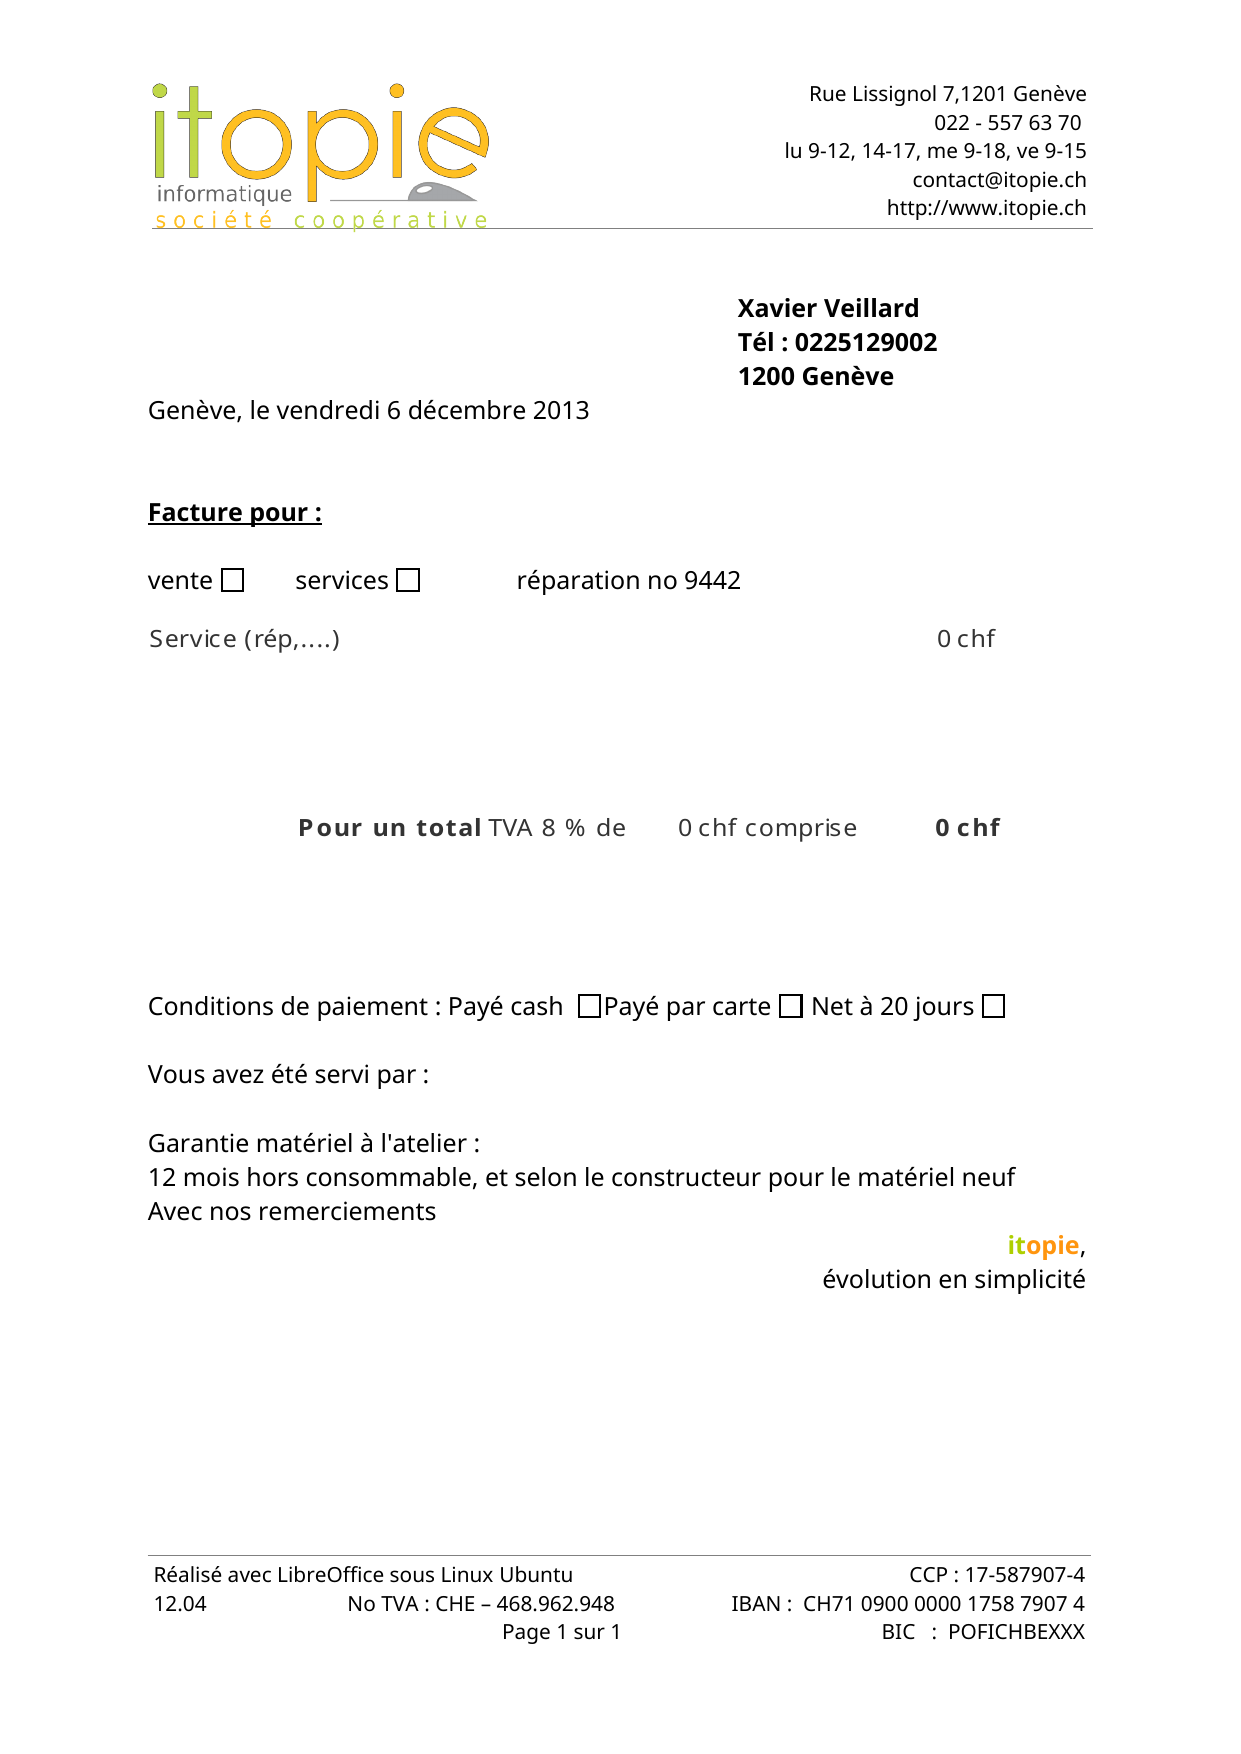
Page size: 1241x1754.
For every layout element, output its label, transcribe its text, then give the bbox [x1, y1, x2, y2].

text Conditions de paiement : Payé cash Payé par carte Net à 20 jours [148, 989, 1093, 1023]
text itopie, [148, 1227, 1093, 1262]
text Genève, le vendredi 6 décembre 2013 [148, 392, 1093, 427]
text Garantie matériel à l'atelier : [148, 1125, 1093, 1159]
picture [138, 72, 500, 244]
text 12 mois hors consommable, et selon le constructeur pour le matériel neuf [148, 1159, 1093, 1193]
text 1200 Genève [148, 358, 1093, 392]
text Vous avez été servi par : [148, 1057, 1093, 1091]
text évolution en simplicité [148, 1262, 1093, 1296]
text Facture pour : [148, 495, 1093, 529]
text vente services réparation no 9442 [148, 563, 1093, 597]
text Xavier Veillard [148, 290, 1093, 324]
text Tél : 0225129002 [148, 324, 1093, 358]
text Avec nos remerciements [148, 1193, 1093, 1227]
